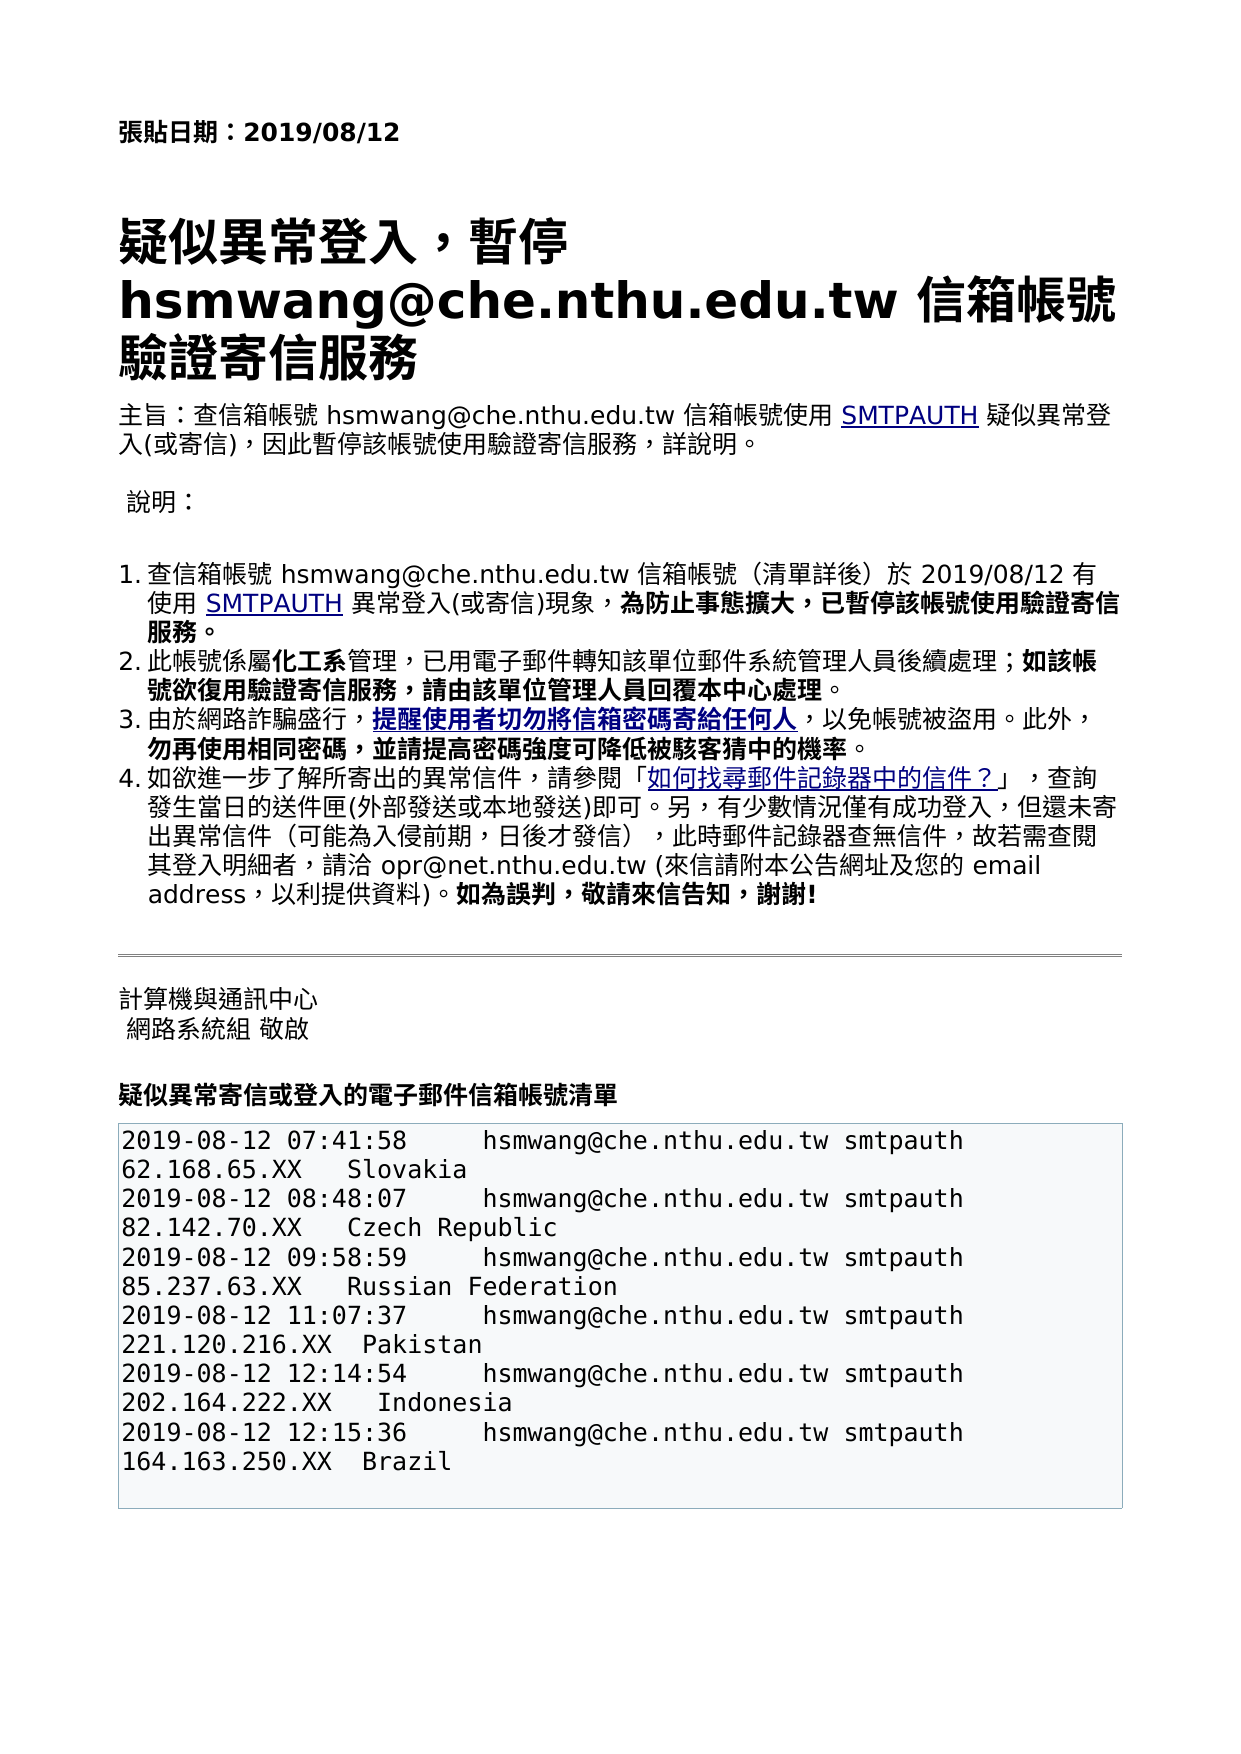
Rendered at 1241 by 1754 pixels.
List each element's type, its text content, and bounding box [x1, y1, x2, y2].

list 如欲進一步了解所寄出的異常信件，請參閱「如何找尋郵件記錄器中的信件？」，查詢發生當日的送件匣(外部發送或本地發送)即可。另，有少數情況僅有成功登入，但還未寄出異常信件（可能為入侵前期，日後才發信），此時郵件記錄器查無信件，故若需查閱其登入明細者，請洽 opr@net.nthu.edu.tw (來信請附本公告網址及您的 email address，以利提供資料)。如為誤判，敬請來信告知，謝謝! [118, 764, 1122, 910]
list 查信箱帳號 hsmwang@che.nthu.edu.tw 信箱帳號（清單詳後）於 2019/08/12 有使用 SMTPAUTH 異常登入(或寄信)現象，為防止事態擴大，已暫停該帳號使用驗證寄信服務。 [118, 560, 1122, 647]
list 此帳號係屬化工系管理，已用電子郵件轉知該單位郵件系統管理人員後續處理；如該帳號欲復用驗證寄信服務，請由該單位管理人員回覆本中心處理。 [118, 647, 1122, 706]
text 2019-08-12 07:41:58 hsmwang@che.nthu.edu.tw smtpauth 62.168.65.XX Slovakia 2019-08-12 08:48:07 hsmwang@che.nthu.edu.tw smtpauth 82.142.70.XX Czech Republic 2019-08-12 09:58:59 hsmwang@che.nthu.edu.tw smtpauth 85.237.63.XX Russian Federation 2019-08-12 11:07:37 hsmwang@che.nthu.edu.tw smtpauth 221.120.216.XX Pakistan 2019-08-12 12:14:54 hsmwang@che.nthu.edu.tw smtpauth 202.164.222.XX Indonesia 2019-08-12 12:15:36 hsmwang@che.nthu.edu.tw smtpauth 164.163.250.XX Brazil [119, 1124, 1122, 1508]
text 計算機與通訊中心 網路系統組 敬啟 [118, 986, 1122, 1044]
text 張貼日期：2019/08/12 [118, 118, 1122, 176]
list 由於網路詐騙盛行，提醒使用者切勿將信箱密碼寄給任何人，以免帳號被盜用。此外，勿再使用相同密碼，並請提高密碼強度可降低被駭客猜中的機率。 [118, 706, 1122, 764]
subtitle 疑似異常寄信或登入的電子郵件信箱帳號清單 [118, 1081, 1122, 1111]
text 主旨：查信箱帳號 hsmwang@che.nthu.edu.tw 信箱帳號使用 SMTPAUTH 疑似異常登入(或寄信)，因此暫停該帳號使用驗證寄信服務，詳說明。 說明： [118, 401, 1122, 518]
subtitle 疑似異常登入，暫停 hsmwang@che.nthu.edu.tw 信箱帳號驗證寄信服務 [118, 214, 1122, 389]
